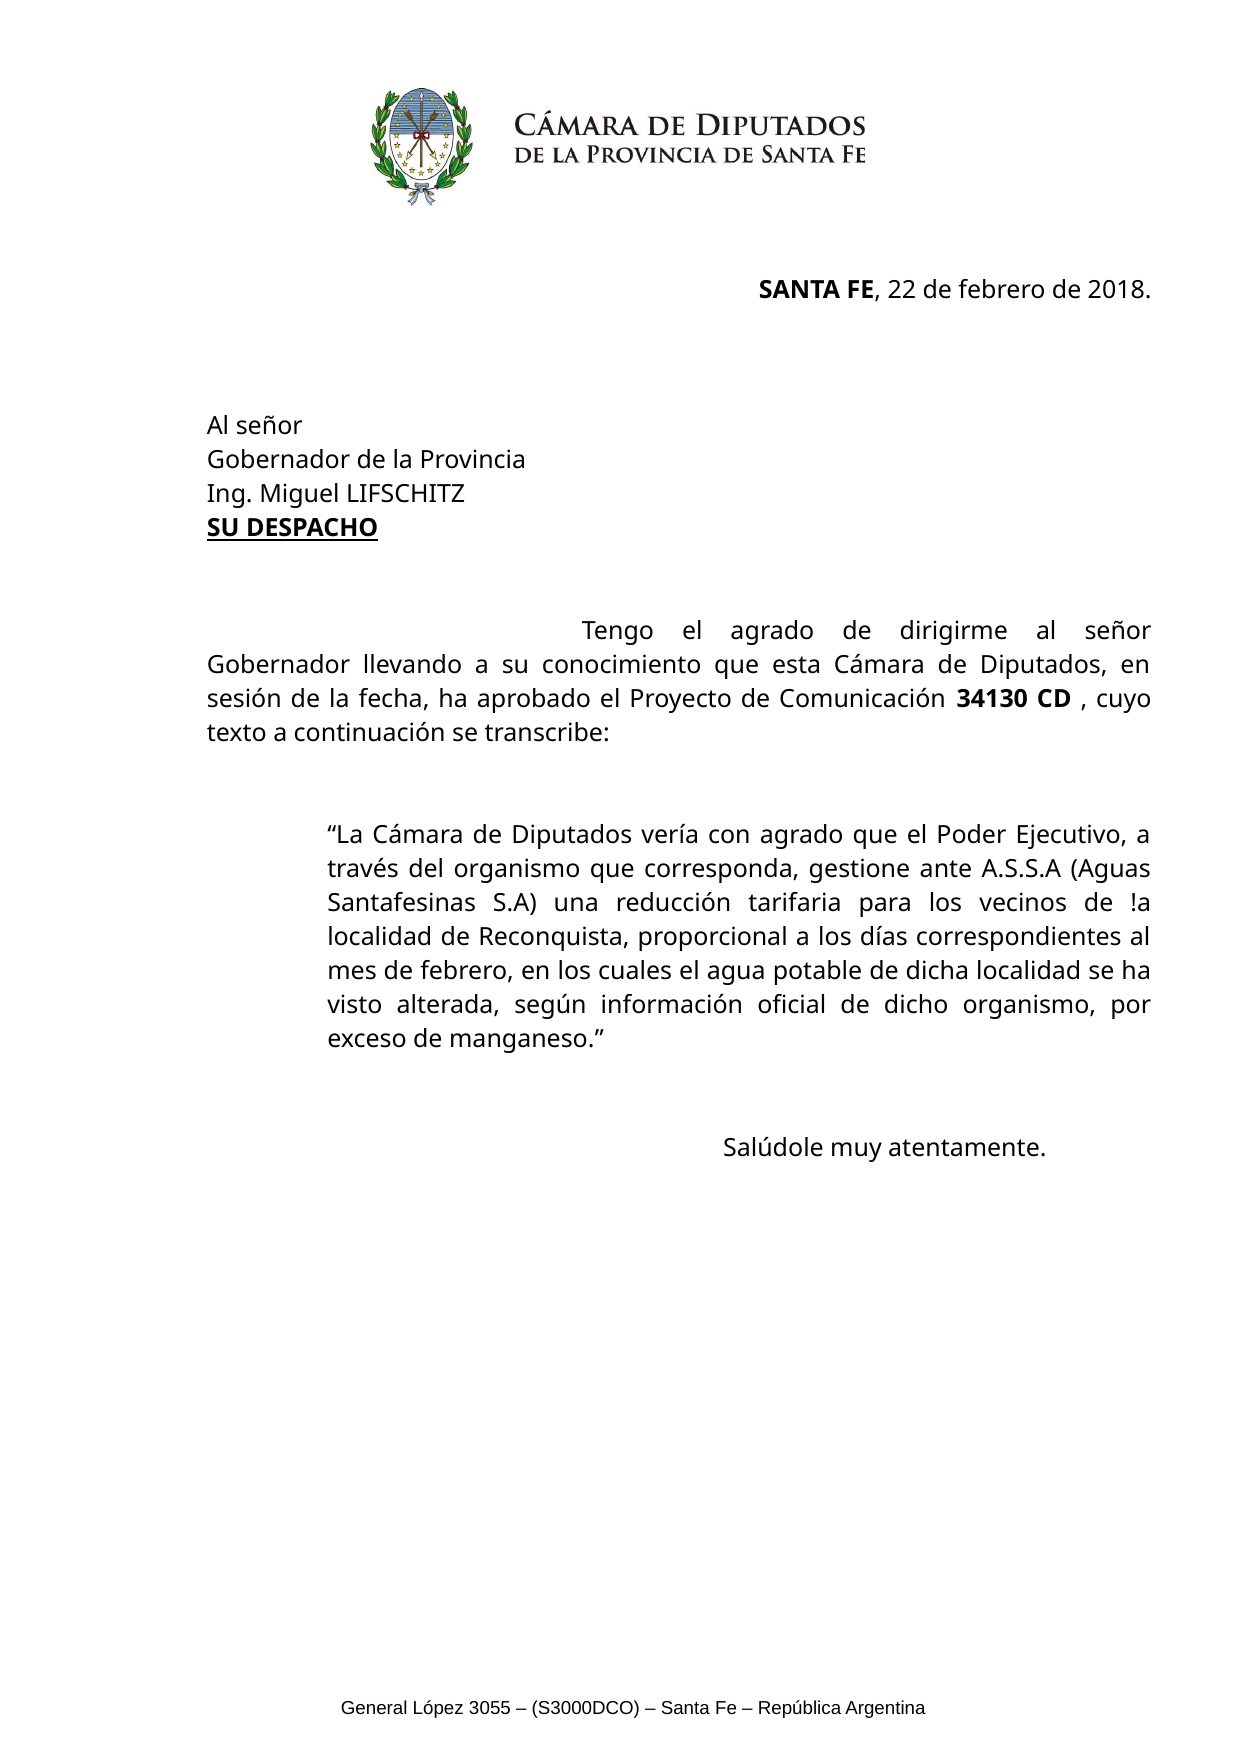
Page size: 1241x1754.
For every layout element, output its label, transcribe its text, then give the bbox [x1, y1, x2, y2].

picture [370, 88, 866, 210]
text Tengo el agrado de dirigirme al señor Gobernador llevando a su conocimiento que esta Cámara de Diputados, en sesión de la fecha, ha aprobado el Proyecto de Comunicación 34130 CD , cuyo texto a continuación se transcribe: [207, 612, 1152, 748]
text Ing. Miguel LIFSCHITZ [207, 476, 1152, 510]
text SU DESPACHO [207, 510, 1152, 544]
text Al señor [207, 408, 1152, 442]
text Gobernador de la Provincia [207, 442, 1152, 476]
text Salúdole muy atentamente. [649, 1129, 1152, 1163]
text SANTA FE, 22 de febrero de 2018. [207, 272, 1152, 306]
text “La Cámara de Diputados vería con agrado que el Poder Ejecutivo, a través del organismo que corresponda, gestione ante A.S.S.A (Aguas Santafesinas S.A) una reducción tarifaria para los vecinos de !a localidad de Reconquista, proporcional a los días correspondientes al mes de febrero, en los cuales el agua potable de dicha localidad se ha visto alterada, según información oficial de dicho organismo, por exceso de manganeso.” [327, 817, 1152, 1055]
